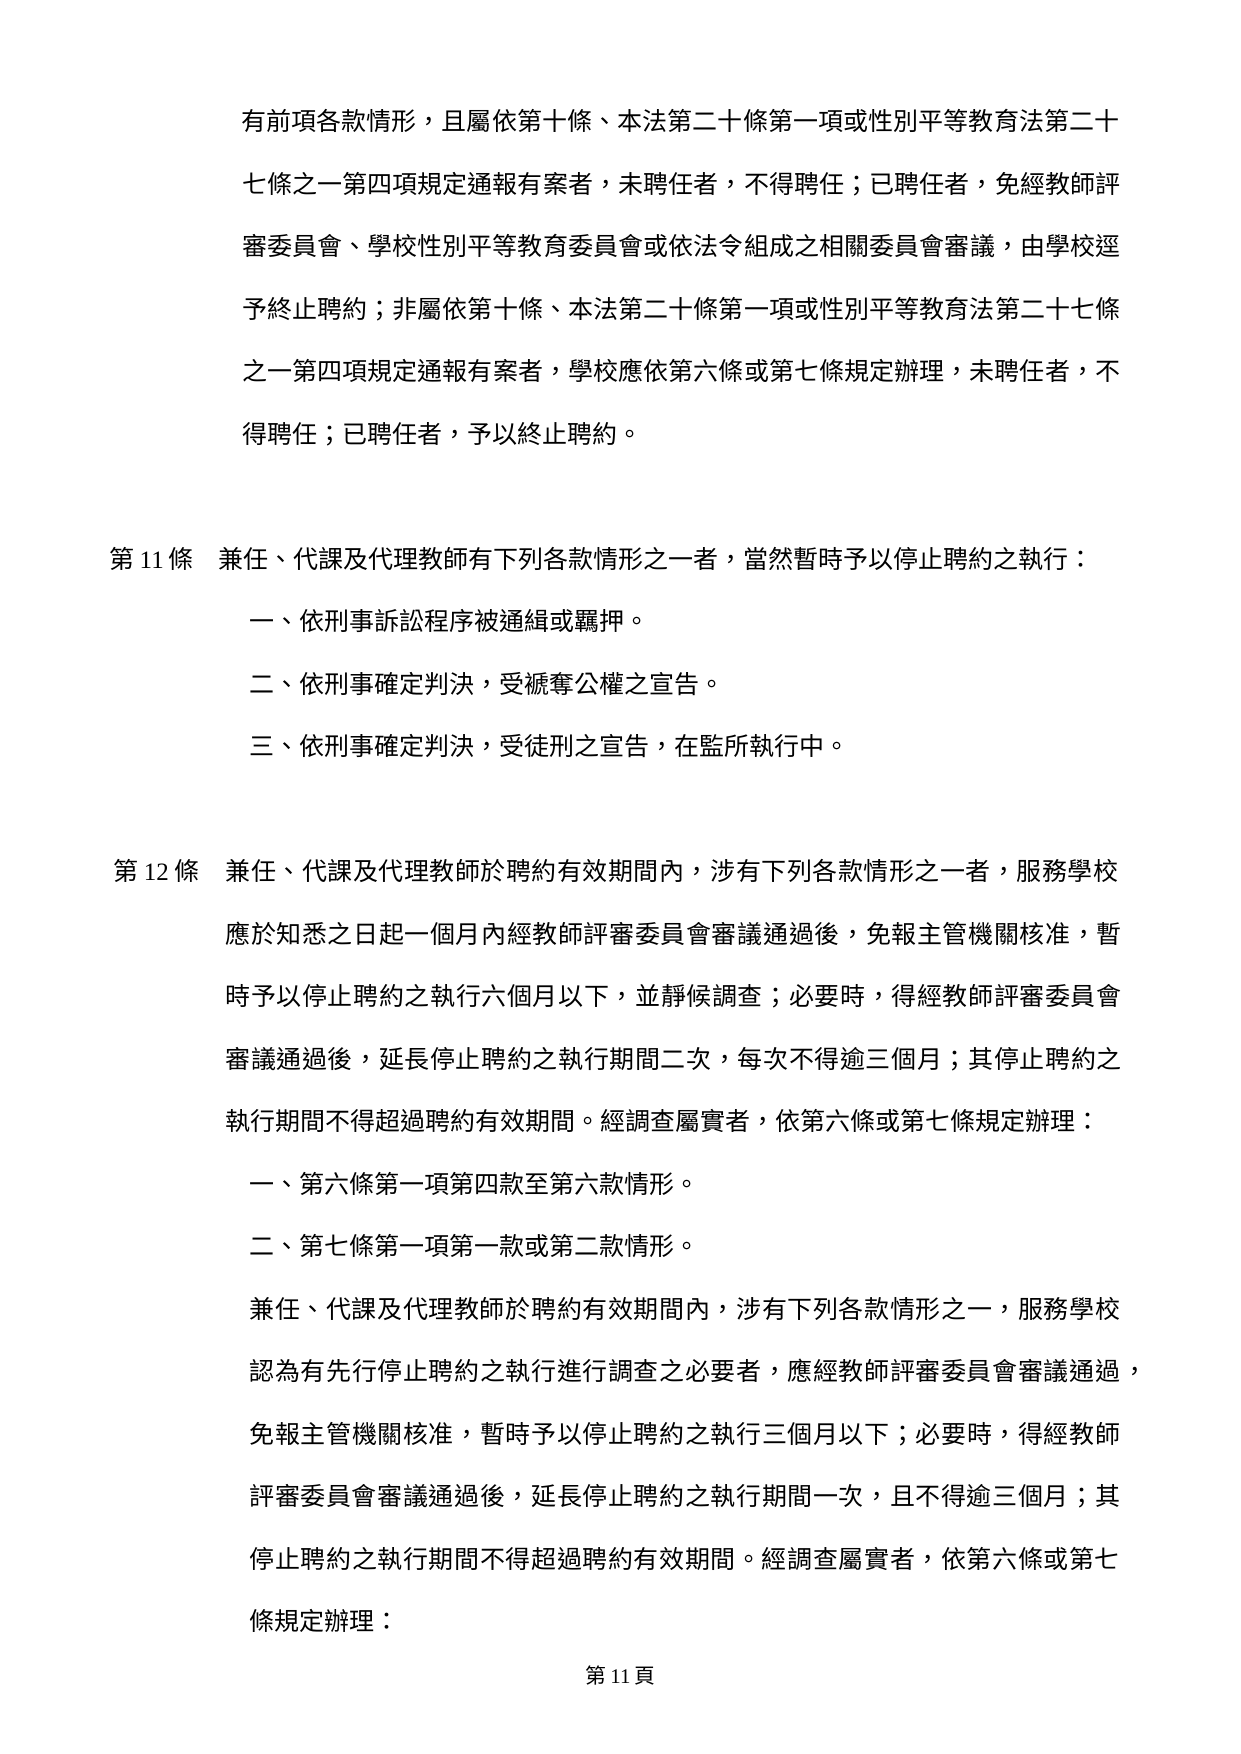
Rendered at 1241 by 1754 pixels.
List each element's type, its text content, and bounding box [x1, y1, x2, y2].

text 第11條 兼任、代課及代理教師有下列各款情形之一者，當然暫時予以停止聘約之執行： [109, 516, 1122, 578]
text 一、依刑事訴訟程序被通緝或羈押。 [249, 578, 1122, 641]
text 三、依刑事確定判決，受徒刑之宣告，在監所執行中。 [249, 703, 1122, 766]
text 一、第六條第一項第四款至第六款情形。 [249, 1141, 1122, 1203]
text 有前項各款情形，且屬依第十條、本法第二十條第一項或性別平等教育法第二十七條之一第四項規定通報有案者，未聘任者，不得聘任；已聘任者，免經教師評審委員會、學校性別平等教育委員會或依法令組成之相關委員會審議，由學校逕予終止聘約；非屬依第十條、本法第二十條第一項或性別平等教育法第二十七條之一第四項規定通報有案者，學校應依第六條或第七條規定辦理，未聘任者，不得聘任；已聘任者，予以終止聘約。 [241, 78, 1122, 453]
text 兼任、代課及代理教師於聘約有效期間內，涉有下列各款情形之一，服務學校認為有先行停止聘約之執行進行調查之必要者，應經教師評審委員會審議通過，免報主管機關核准，暫時予以停止聘約之執行三個月以下；必要時，得經教師評審委員會審議通過後，延長停止聘約之執行期間一次，且不得逾三個月；其停止聘約之執行期間不得超過聘約有效期間。經調查屬實者，依第六條或第七條規定辦理： [249, 1266, 1122, 1641]
text 第12條 兼任、代課及代理教師於聘約有效期間內，涉有下列各款情形之一者，服務學校應於知悉之日起一個月內經教師評審委員會審議通過後，免報主管機關核准，暫時予以停止聘約之執行六個月以下，並靜候調查；必要時，得經教師評審委員會審議通過後，延長停止聘約之執行期間二次，每次不得逾三個月；其停止聘約之執行期間不得超過聘約有效期間。經調查屬實者，依第六條或第七條規定辦理： [113, 828, 1122, 1141]
text 二、第七條第一項第一款或第二款情形。 [249, 1203, 1122, 1266]
text 二、依刑事確定判決，受褫奪公權之宣告。 [249, 641, 1122, 703]
